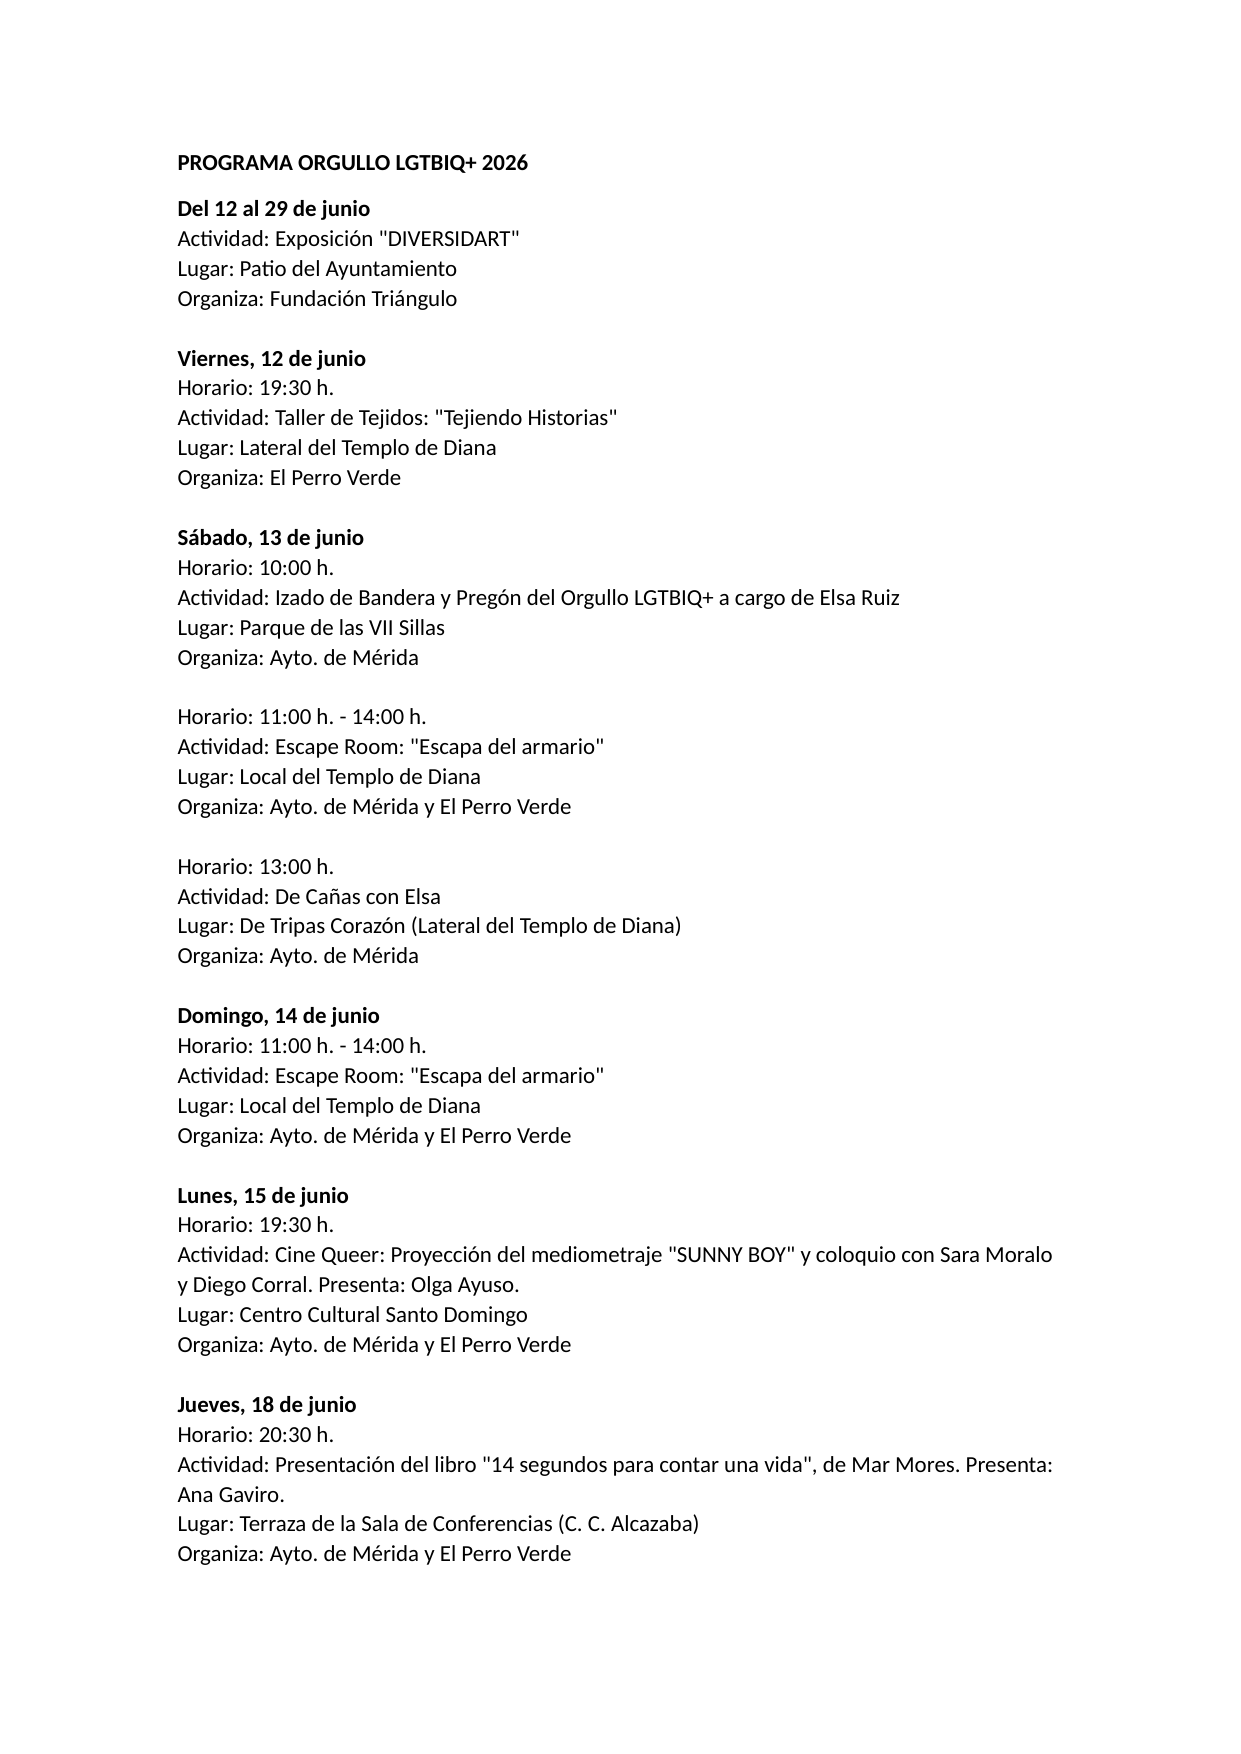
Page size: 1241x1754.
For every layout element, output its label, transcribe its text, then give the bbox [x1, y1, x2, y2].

text Del 12 al 29 de junio Actividad: Exposición "DIVERSIDART" Lugar: Patio del Ayuntamiento Organiza: Fundación Triángulo Viernes, 12 de junio Horario: 19:30 h. Actividad: Taller de Tejidos: "Tejiendo Historias" Lugar: Lateral del Templo de Diana Organiza: El Perro Verde Sábado, 13 de junio Horario: 10:00 h. Actividad: Izado de Bandera y Pregón del Orgullo LGTBIQ+ a cargo de Elsa Ruiz Lugar: Parque de las VII Sillas Organiza: Ayto. de Mérida Horario: 11:00 h. - 14:00 h. Actividad: Escape Room: "Escapa del armario" Lugar: Local del Templo de Diana Organiza: Ayto. de Mérida y El Perro Verde Horario: 13:00 h. Actividad: De Cañas con Elsa Lugar: De Tripas Corazón (Lateral del Templo de Diana) Organiza: Ayto. de Mérida Domingo, 14 de junio Horario: 11:00 h. - 14:00 h. Actividad: Escape Room: "Escapa del armario" Lugar: Local del Templo de Diana Organiza: Ayto. de Mérida y El Perro Verde Lunes, 15 de junio Horario: 19:30 h. Actividad: Cine Queer: Proyección del mediometraje "SUNNY BOY" y coloquio con Sara Moralo y Diego Corral. Presenta: Olga Ayuso. Lugar: Centro Cultural Santo Domingo Organiza: Ayto. de Mérida y El Perro Verde Jueves, 18 de junio Horario: 20:30 h. Actividad: Presentación del libro "14 segundos para contar una vida", de Mar Mores. Presenta: Ana Gaviro. Lugar: Terraza de la Sala de Conferencias (C. C. Alcazaba) Organiza: Ayto. de Mérida y El Perro Verde [177, 194, 1063, 1597]
text PROGRAMA ORGULLO LGTBIQ+ 2026 [177, 148, 1063, 176]
